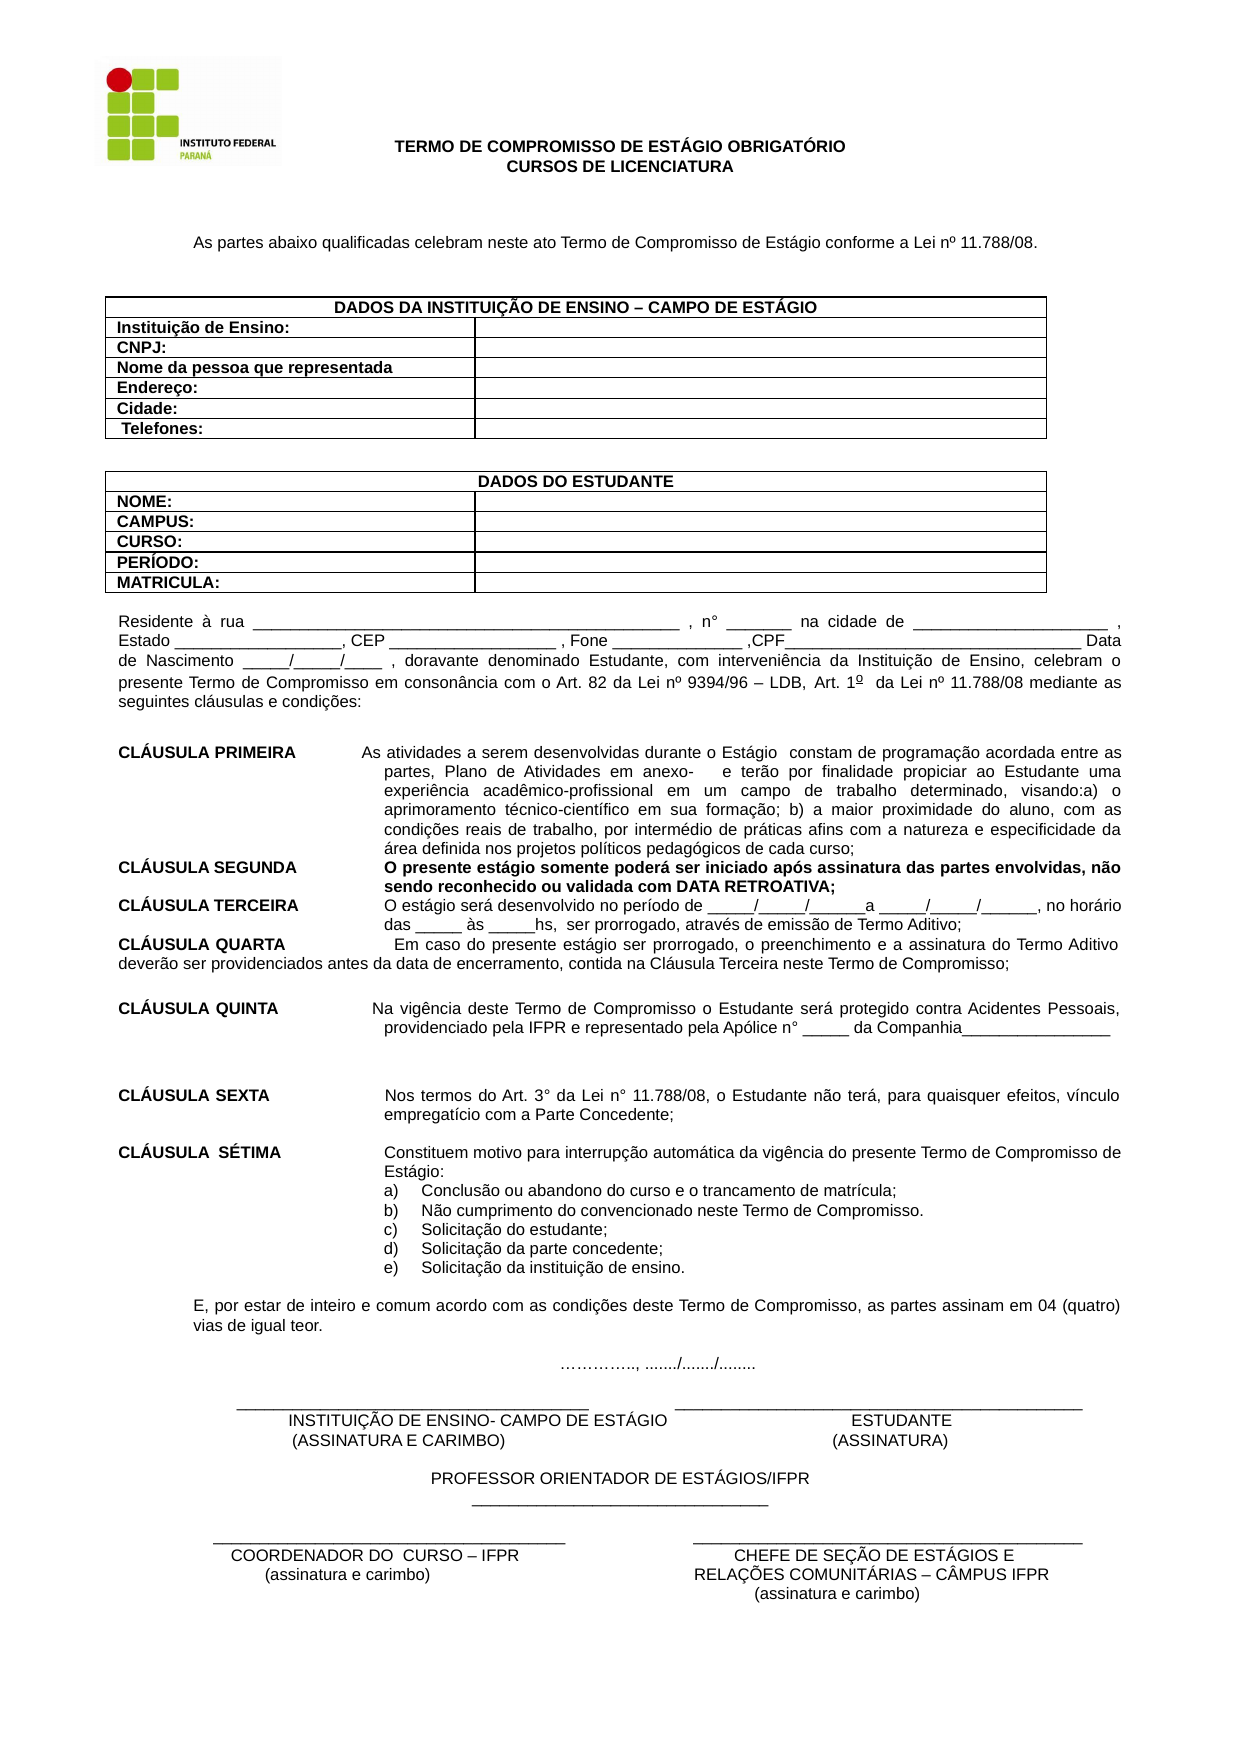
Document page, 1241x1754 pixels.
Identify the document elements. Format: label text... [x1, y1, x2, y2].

text COORDENADOR DO CURSO – IFPR CHEFE DE SEÇÃO DE ESTÁGIOS E [118, 1545, 1122, 1564]
picture [94, 56, 282, 166]
table_cell [476, 419, 1046, 438]
table_cell [476, 532, 1046, 551]
text CLÁUSULA TERCEIRA O estágio será desenvolvido no período de _____/_____/______a _____/_____/______, no horário das _____ às _____hs, ser prorrogado, através de emissão de Termo Aditivo; [118, 896, 1122, 934]
text ………….., ......./......./........ [193, 1354, 1122, 1373]
text E, por estar de inteiro e comum acordo com as condições deste Termo de Compromisso, as partes assinam em 04 (quatro) vias de igual teor. [193, 1296, 1122, 1334]
list Solicitação da parte concedente; [384, 1239, 1122, 1258]
text (assinatura e carimbo) RELAÇÕES COMUNITÁRIAS – CÂMPUS IFPR [118, 1564, 1122, 1584]
text ______________________________________ ____________________________________________ [118, 1392, 1122, 1411]
table_cell [476, 512, 1046, 531]
text CLÁUSULA SEXTA Nos termos do Art. 3° da Lei n° 11.788/08, o Estudante não terá, para quaisquer efeitos, vínculo empregatício com a Parte Concedente; [118, 1085, 1122, 1124]
text PROFESSOR ORIENTADOR DE ESTÁGIOS/IFPR [118, 1469, 1122, 1488]
text (ASSINATURA E CARIMBO) (ASSINATURA) [118, 1430, 1122, 1449]
table_cell [476, 338, 1046, 357]
table_cell [476, 573, 1046, 592]
text CLÁUSULA SEGUNDA O presente estágio somente poderá ser iniciado após assinatura das partes envolvidas, não sendo reconhecido ou validada com DATA RETROATIVA; [118, 858, 1122, 896]
list Conclusão ou abandono do curso e o trancamento de matrícula; [384, 1181, 1122, 1200]
table_cell [476, 553, 1046, 572]
list Solicitação do estudante; [384, 1219, 1122, 1239]
table_cell CURSO: [106, 532, 474, 551]
list Não cumprimento do convencionado neste Termo de Compromisso. [384, 1200, 1122, 1219]
text CLÁUSULA SÉTIMA Constituem motivo para interrupção automática da vigência do presente Termo de Compromisso de Estágio: [118, 1143, 1122, 1181]
table_cell Telefones: [106, 419, 474, 438]
text INSTITUIÇÃO DE ENSINO- CAMPO DE ESTÁGIO ESTUDANTE [118, 1411, 1122, 1430]
table_cell Instituição de Ensino: [106, 318, 474, 337]
table_cell Cidade: [106, 399, 474, 418]
text ______________________________________ __________________________________________ [118, 1526, 1122, 1545]
table_cell CNPJ: [106, 338, 474, 357]
table_cell MATRICULA: [106, 573, 474, 592]
table_cell Endereço: [106, 378, 474, 397]
table_header DADOS DA INSTITUIÇÃO DE ENSINO – CAMPO DE ESTÁGIO [106, 298, 1046, 317]
table_header DADOS DO ESTUDANTE [106, 472, 1046, 491]
table_cell [476, 399, 1046, 418]
table_cell CAMPUS: [106, 512, 474, 531]
text CURSOS DE LICENCIATURA [118, 156, 1122, 176]
text ________________________________ [118, 1488, 1122, 1507]
table_cell [476, 358, 1046, 377]
table_cell [476, 492, 1046, 511]
text CLÁUSULA QUARTA Em caso do presente estágio ser prorrogado, o preenchimento e a assinatura do Termo Aditivo deverão ser providenciados antes da data de encerramento, contida na Cláusula Terceira neste Termo de Compromisso; [118, 934, 1122, 973]
text (assinatura e carimbo) [118, 1584, 1122, 1603]
text CLÁUSULA PRIMEIRA As atividades a serem desenvolvidas durante o Estágio constam de programação acordada entre as partes, Plano de Atividades em anexo- e terão por finalidade propiciar ao Estudante uma experiência acadêmico-profissional em um campo de trabalho determinado, visando:a) o aprimoramento técnico-científico em sua formação; b) a maior proximidade do aluno, com as condições reais de trabalho, por intermédio de práticas afins com a natureza e especificidade da área definida nos projetos políticos pedagógicos de cada curso; [118, 743, 1122, 858]
text CLÁUSULA QUINTA Na vigência deste Termo de Compromisso o Estudante será protegido contra Acidentes Pessoais, providenciado pela IFPR e representado pela Apólice n° _____ da Companhia________________ [118, 999, 1122, 1037]
text As partes abaixo qualificadas celebram neste ato Termo de Compromisso de Estágio conforme a Lei nº 11.788/08. [118, 233, 1122, 252]
list Solicitação da instituição de ensino. [384, 1258, 1122, 1277]
table_cell [476, 318, 1046, 337]
table_cell Nome da pessoa que representada [106, 358, 474, 377]
table_cell PERÍODO: [106, 553, 474, 572]
text TERMO DE COMPROMISSO DE ESTÁGIO OBRIGATÓRIO [282, 137, 1122, 156]
text Residente à rua ______________________________________________ , n° _______ na cidade de _____________________ , Estado __________________, CEP __________________ , Fone ______________ ,CPF________________________________ Data de Nascimento _____/_____/____ , doravante denominado Estudante, com interveniência da Instituição de Ensino, celebram o presente Termo de Compromisso em consonância com o Art. 82 da Lei nº 9394/96 – LDB, Art. 1o da Lei nº 11.788/08 mediante as seguintes cláusulas e condições: [118, 612, 1122, 711]
table_cell NOME: [106, 492, 474, 511]
table_cell [476, 378, 1046, 397]
